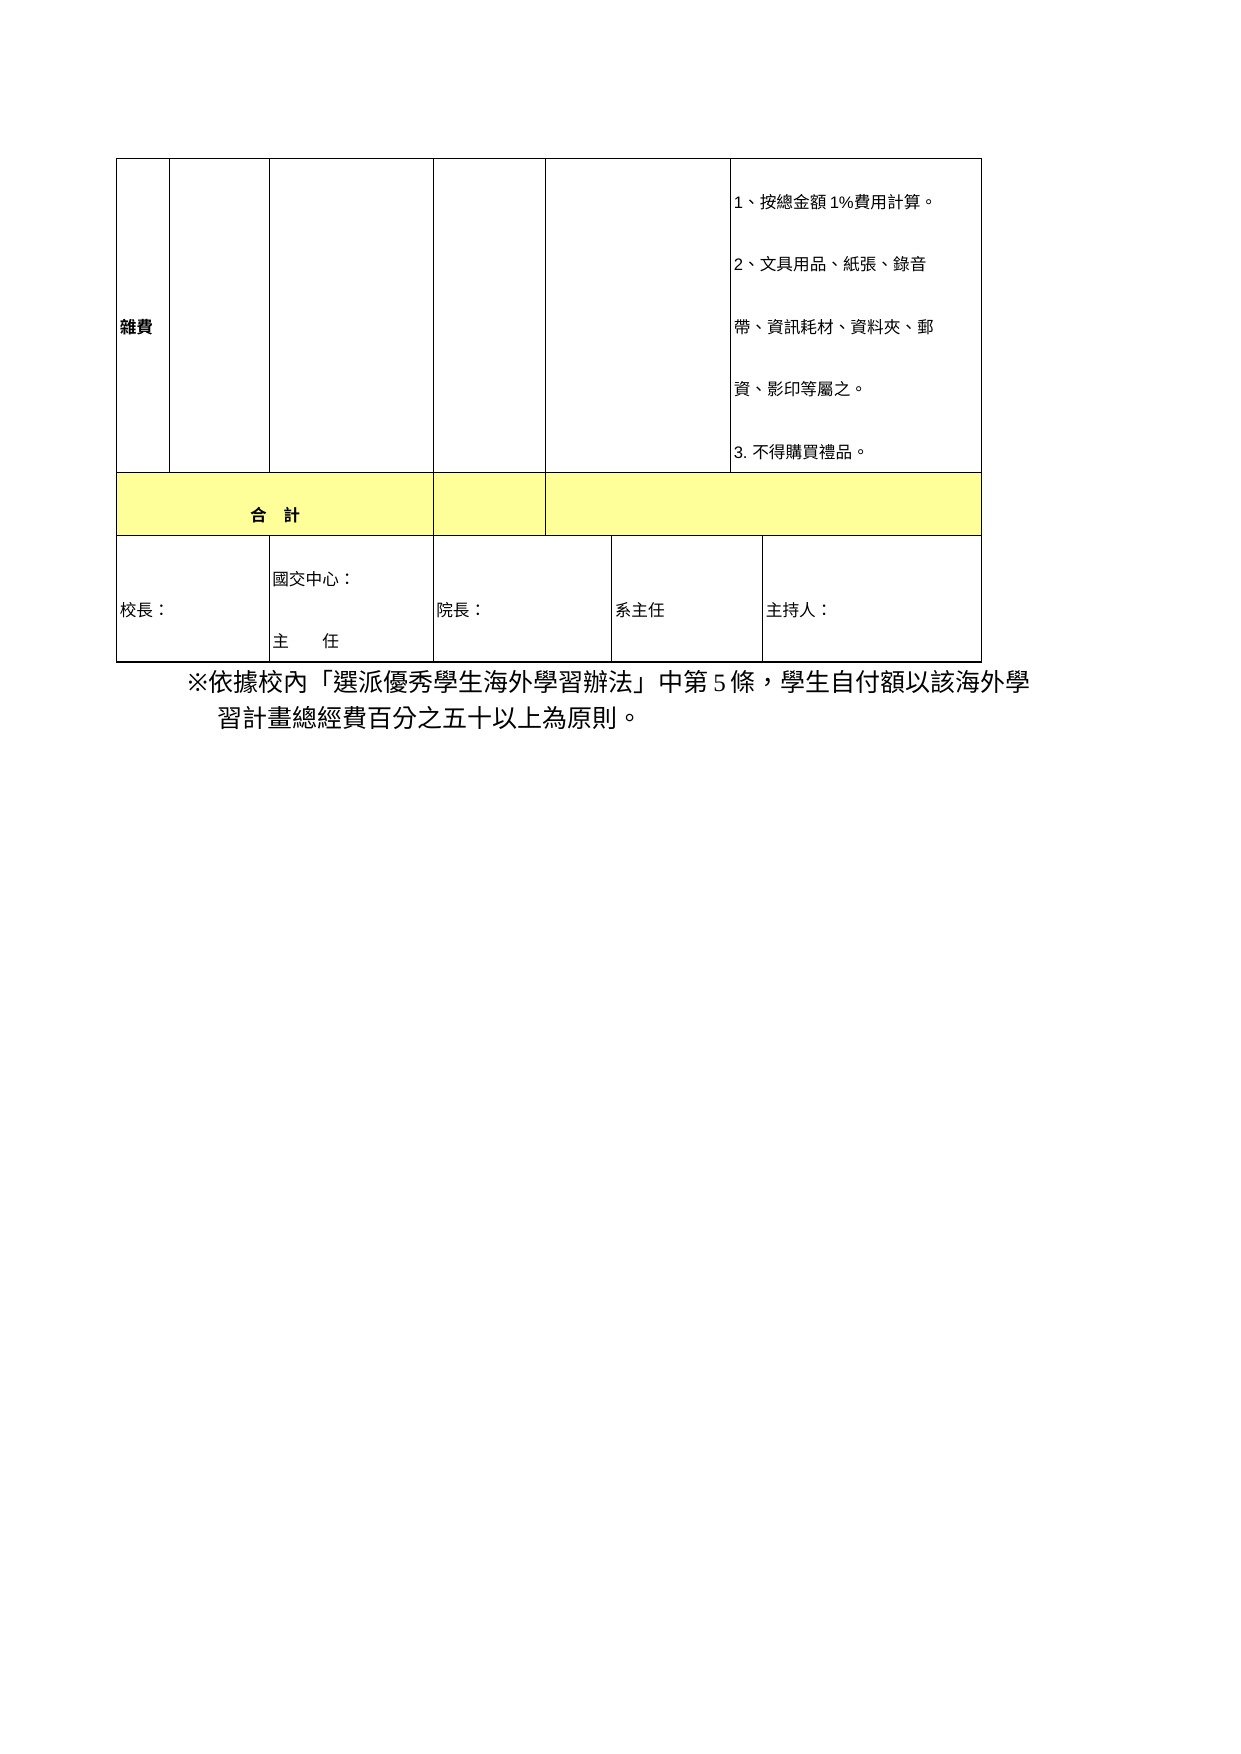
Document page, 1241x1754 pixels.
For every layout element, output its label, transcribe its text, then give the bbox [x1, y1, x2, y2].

table_cell [170, 159, 269, 472]
table_cell [546, 159, 730, 472]
table_cell 1、按總金額1%費用計算。 2、文具用品、紙張、錄音帶、資訊耗材、資料夾、郵資、影印等屬之。 3. 不得購買禮品。 [731, 159, 981, 472]
table_cell 合 計 [117, 473, 433, 535]
table_cell [270, 159, 433, 472]
table_cell [434, 159, 545, 472]
text ※依據校內「選派優秀學生海外學習辦法」中第5條，學生自付額以該海外學習計畫總經費百分之五十以上為原則。 [187, 662, 1053, 735]
table_cell 主持人： [763, 536, 981, 661]
table_cell 院長： [434, 536, 611, 661]
table_cell [546, 473, 981, 535]
table_cell [434, 473, 545, 535]
table_cell 校長： [117, 536, 269, 661]
table_cell 國交中心： 主 任 [270, 536, 433, 661]
table_cell 雜費 [117, 159, 169, 472]
table_cell 系主任 [612, 536, 762, 661]
